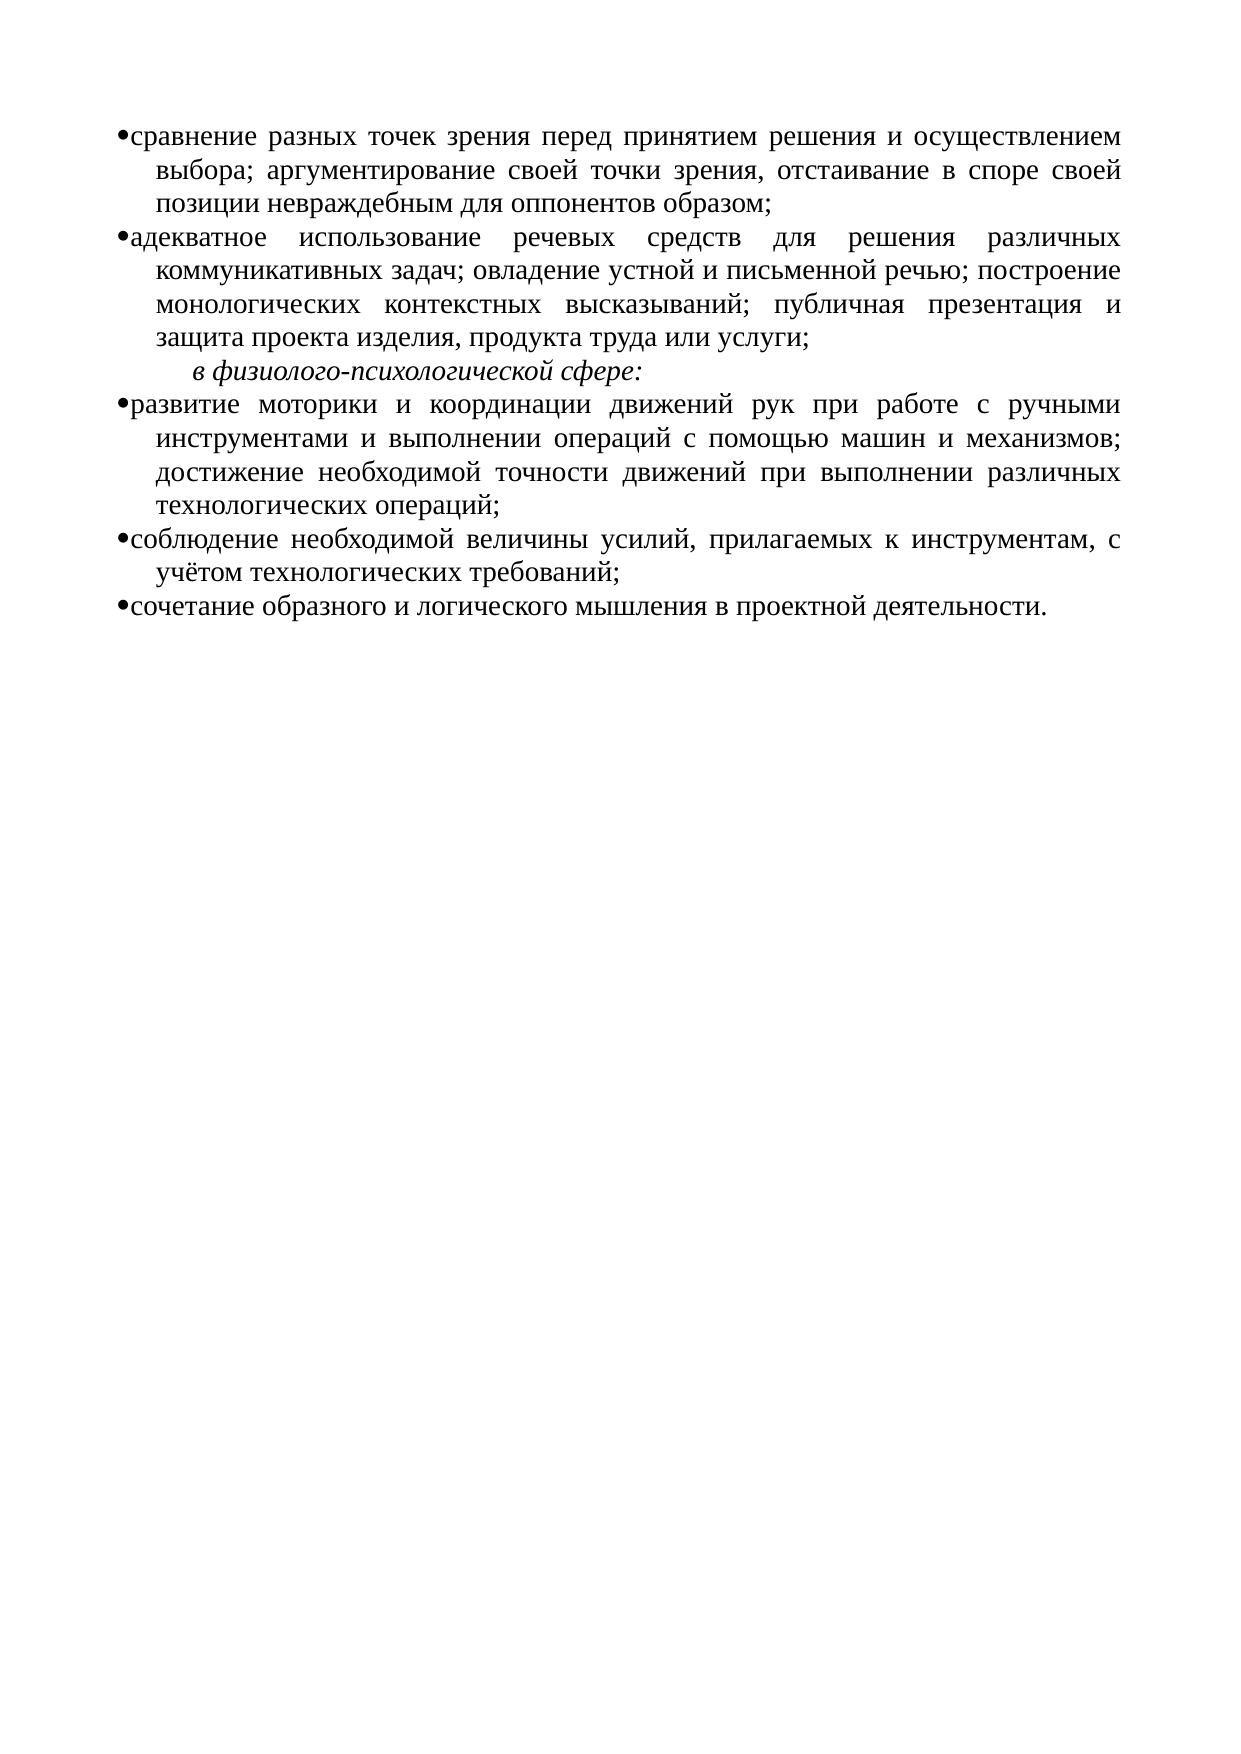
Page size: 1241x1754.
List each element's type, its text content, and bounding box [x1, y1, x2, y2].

list сравнение разных точек зрения перед принятием решения и осуществлением выбора; аргументирование своей точки зрения, отстаивание в споре своей позиции невраждебным для оппонентов образом; [118, 118, 1122, 219]
list сочетание образного и логического мышления в проектной деятельности. [118, 588, 1122, 622]
list адекватное использование речевых средств для решения различных коммуникативных задач; овладение устной и письменной речью; построение монологических контекстных высказываний; публичная презентация и защита проекта изделия, продукта труда или услуги; [118, 219, 1122, 353]
text в физиолого-психологической сфере: [192, 353, 1122, 387]
list развитие моторики и координации движений рук при работе с ручными инструментами и выполнении операций с помощью машин и механизмов; достижение необходимой точности движений при выполнении различных технологических операций; [118, 387, 1122, 521]
list соблюдение необходимой величины усилий, прилагаемых к инструментам, с учётом технологических требований; [118, 521, 1122, 588]
